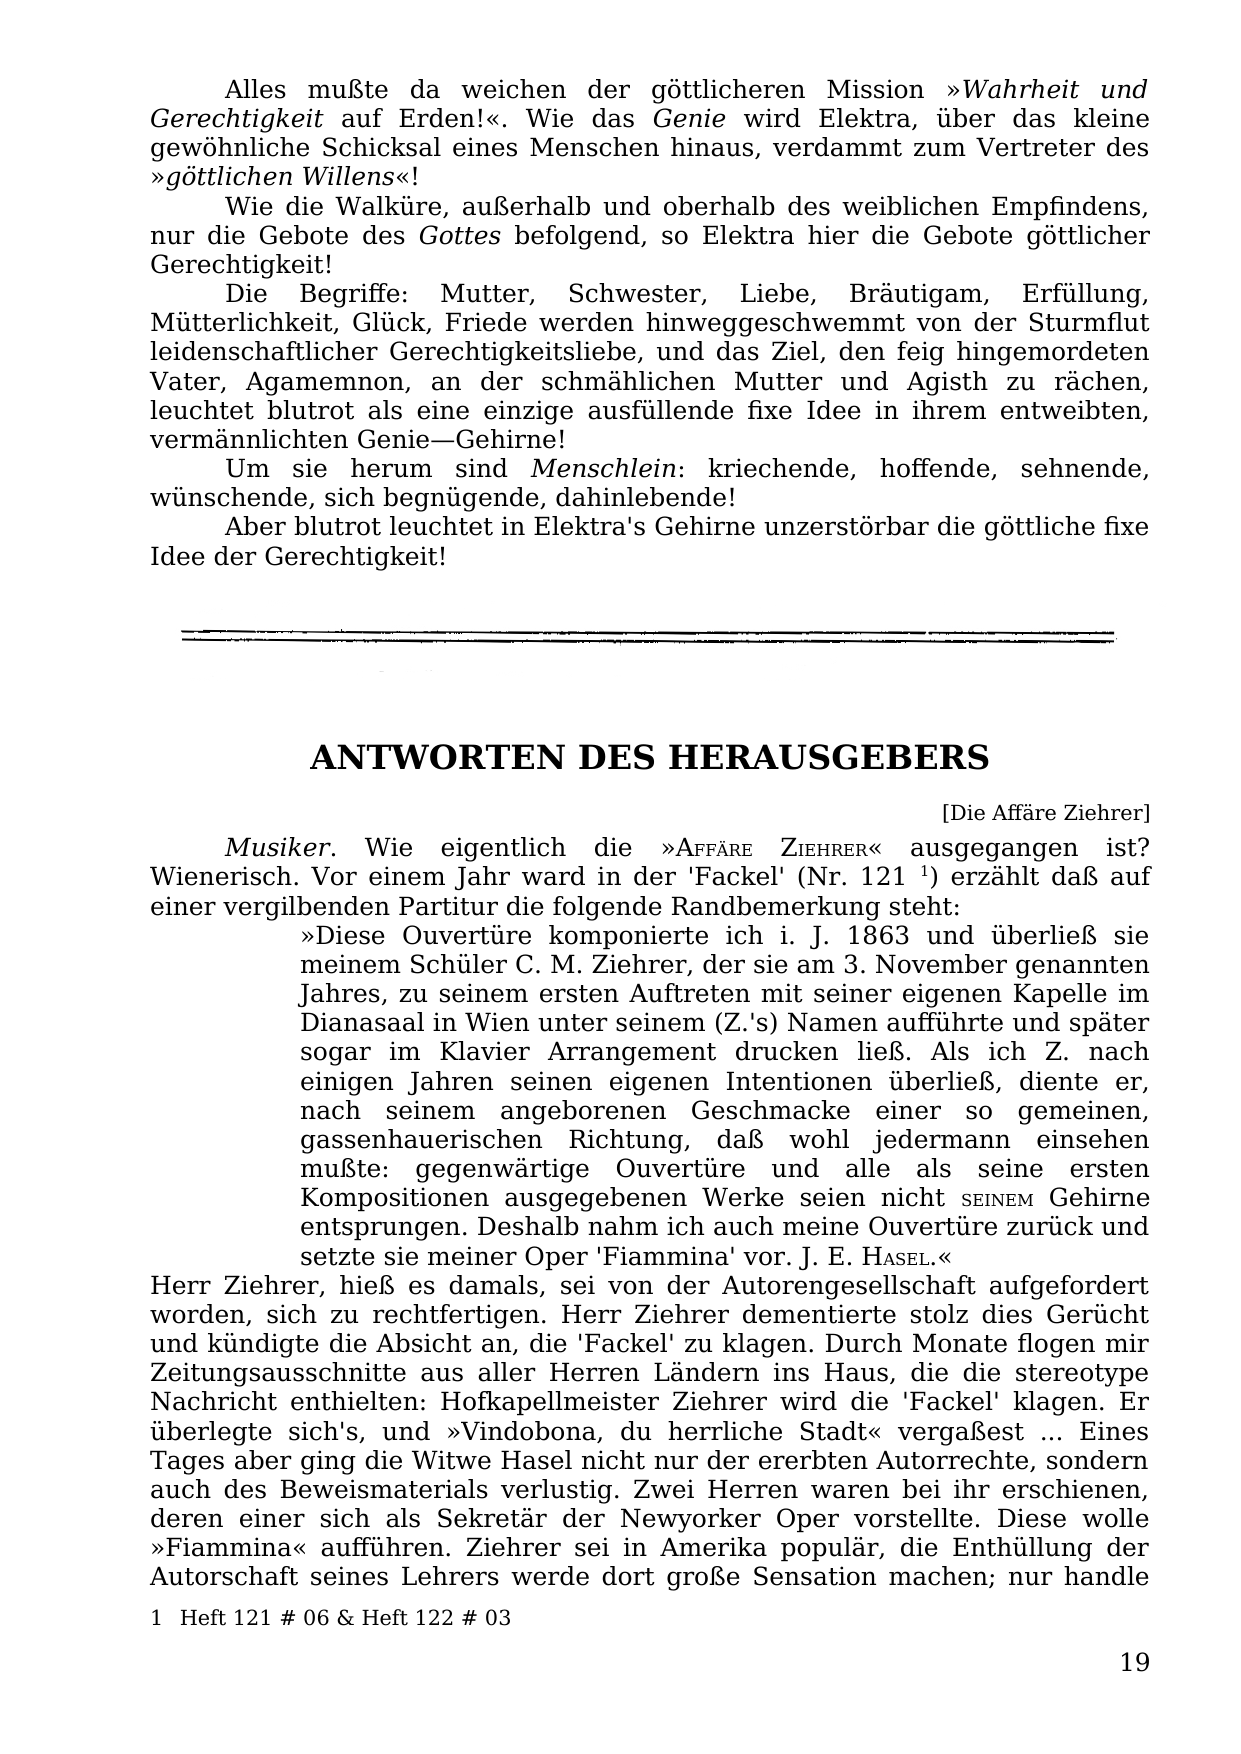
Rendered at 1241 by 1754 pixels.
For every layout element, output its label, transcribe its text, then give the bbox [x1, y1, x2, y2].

text Musiker. Wie eigentlich die »Affäre Ziehrer« ausgegangen ist? Wienerisch. Vor einem Jahr ward in der 'Fackel' (Nr. 121 ) erzählt daß auf einer vergilbenden Partitur die folgende Randbemerkung steht: [150, 825, 1151, 921]
text Die Begriffe: Mutter, Schwester, Liebe, Bräutigam, Erfüllung, Mütterlichkeit, Glück, Friede werden hinweggeschwemmt von der Sturmflut leidenschaftlicher Gerechtigkeitsliebe, und das Ziel, den feig hingemordeten Vater, Agamemnon, an der schmählichen Mutter und Agisth zu rächen, leuchtet blutrot als eine einzige ausfüllende fixe Idee in ihrem entweibten, vermännlichten Genie—Gehirne! [150, 279, 1151, 454]
text Aber blutrot leuchtet in Elektra's Gehirne unzerstörbar die göttliche fixe Idee der Gerechtigkeit! [150, 512, 1151, 571]
text Wie die Walküre, außerhalb und oberhalb des weiblichen Empfindens, nur die Gebote des Gottes befolgend, so Elektra hier die Gebote göttlicher Gerechtigkeit! [150, 192, 1151, 279]
picture [133, 600, 1168, 681]
text Herr Ziehrer, hieß es damals, sei von der Autorengesellschaft aufgefordert worden, sich zu rechtfertigen. Herr Ziehrer dementierte stolz dies Gerücht und kündigte die Absicht an, die 'Fackel' zu klagen. Durch Monate flogen mir Zeitungsausschnitte aus aller Herren Ländern ins Haus, die die stereotype Nachricht enthielten: Hofkapellmeister Ziehrer wird die 'Fackel' klagen. Er überlegte sich's, und »Vindobona, du herrliche Stadt« vergaßest ... Eines Tages aber ging die Witwe Hasel nicht nur der ererbten Autorrechte, sondern auch des Beweismaterials verlustig. Zwei Herren waren bei ihr erschienen, deren einer sich als Sekretär der Newyorker Oper vorstellte. Diese wolle »Fiammina« aufführen. Ziehrer sei in Amerika populär, die Enthüllung der Autorschaft seines Lehrers werde dort große Sensation machen; nur handle [150, 1271, 1151, 1592]
text ANTWORTEN DES HERAUSGEBERS [150, 717, 1151, 777]
text Um sie herum sind Menschlein: kriechende, hoffende, sehnende, wünschende, sich begnügende, dahinlebende! [150, 454, 1151, 512]
text [Die Affäre Ziehrer] [150, 801, 1151, 825]
text Heft 121 # 06 & Heft 122 # 03 [150, 1606, 1151, 1631]
text »Diese Ouvertüre komponierte ich i. J. 1863 und überließ sie meinem Schüler C. M. Ziehrer, der sie am 3. November genannten Jahres, zu seinem ersten Auftreten mit seiner eigenen Kapelle im Dianasaal in Wien unter seinem (Z.'s) Namen aufführte und später sogar im Klavier Arrangement drucken ließ. Als ich Z. nach einigen Jahren seinen eigenen Intentionen überließ, diente er, nach seinem angeborenen Geschmacke einer so gemeinen, gassenhauerischen Richtung, daß wohl jedermann einsehen mußte: gegenwärtige Ouvertüre und alle als seine ersten Kompositionen ausgegebenen Werke seien nicht seinem Gehirne entsprungen. Deshalb nahm ich auch meine Ouvertüre zurück und setzte sie meiner Oper 'Fiammina' vor. J. E. Hasel.« [300, 921, 1151, 1271]
text Alles mußte da weichen der göttlicheren Mission »Wahrheit und Gerechtigkeit auf Erden!«. Wie das Genie wird Elektra, über das kleine gewöhnliche Schicksal eines Menschen hinaus, verdammt zum Vertreter des »göttlichen Willens«! [150, 75, 1151, 192]
